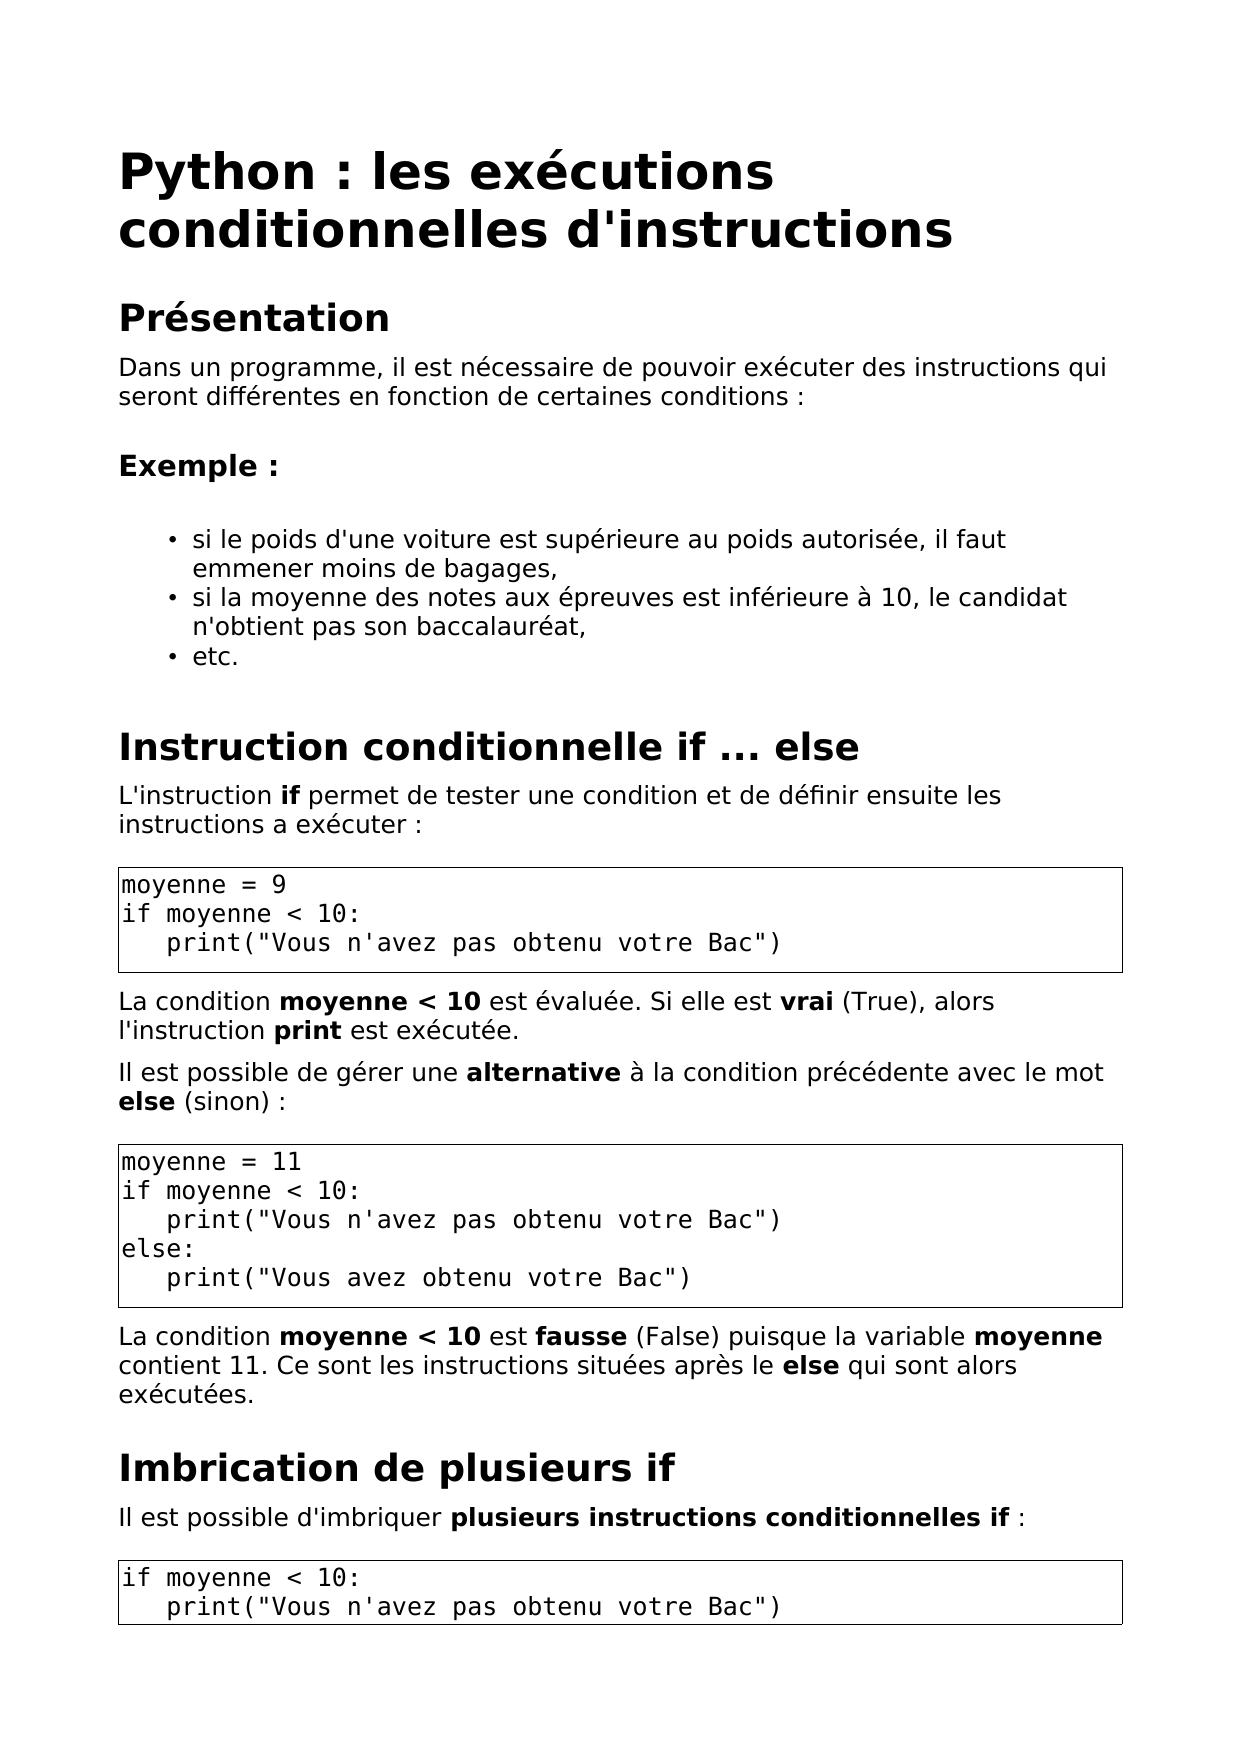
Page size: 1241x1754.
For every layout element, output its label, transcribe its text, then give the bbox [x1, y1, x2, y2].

table_header if moyenne < 10: print("Vous n'avez pas obtenu votre Bac") [119, 1561, 1122, 1624]
subtitle Instruction conditionnelle if ... else [118, 725, 1122, 769]
subtitle Imbrication de plusieurs if [118, 1447, 1122, 1491]
table_header moyenne = 9 if moyenne < 10: print("Vous n'avez pas obtenu votre Bac") [119, 868, 1122, 972]
subtitle Exemple : [118, 449, 1122, 483]
list etc. [177, 642, 1122, 671]
list si le poids d'une voiture est supérieure au poids autorisée, il faut emmener moins de bagages, [177, 525, 1122, 583]
text Il est possible d'imbriquer plusieurs instructions conditionnelles if : [118, 1503, 1122, 1532]
subtitle Présentation [118, 297, 1122, 341]
text Dans un programme, il est nécessaire de pouvoir exécuter des instructions qui seront différentes en fonction de certaines conditions : [118, 353, 1122, 412]
text La condition moyenne < 10 est évaluée. Si elle est vrai (True), alors l'instruction print est exécutée. [118, 987, 1122, 1046]
text L'instruction if permet de tester une condition et de définir ensuite les instructions a exécuter : [118, 781, 1122, 840]
text La condition moyenne < 10 est fausse (False) puisque la variable moyenne contient 11. Ce sont les instructions situées après le else qui sont alors exécutées. [118, 1322, 1122, 1409]
table_header moyenne = 11 if moyenne < 10: print("Vous n'avez pas obtenu votre Bac") else: print("Vous avez obtenu votre Bac") [119, 1145, 1122, 1307]
list si la moyenne des notes aux épreuves est inférieure à 10, le candidat n'obtient pas son baccalauréat, [177, 583, 1122, 642]
text Il est possible de gérer une alternative à la condition précédente avec le mot else (sinon) : [118, 1058, 1122, 1116]
subtitle Python : les exécutions conditionnelles d'instructions [118, 143, 1122, 259]
